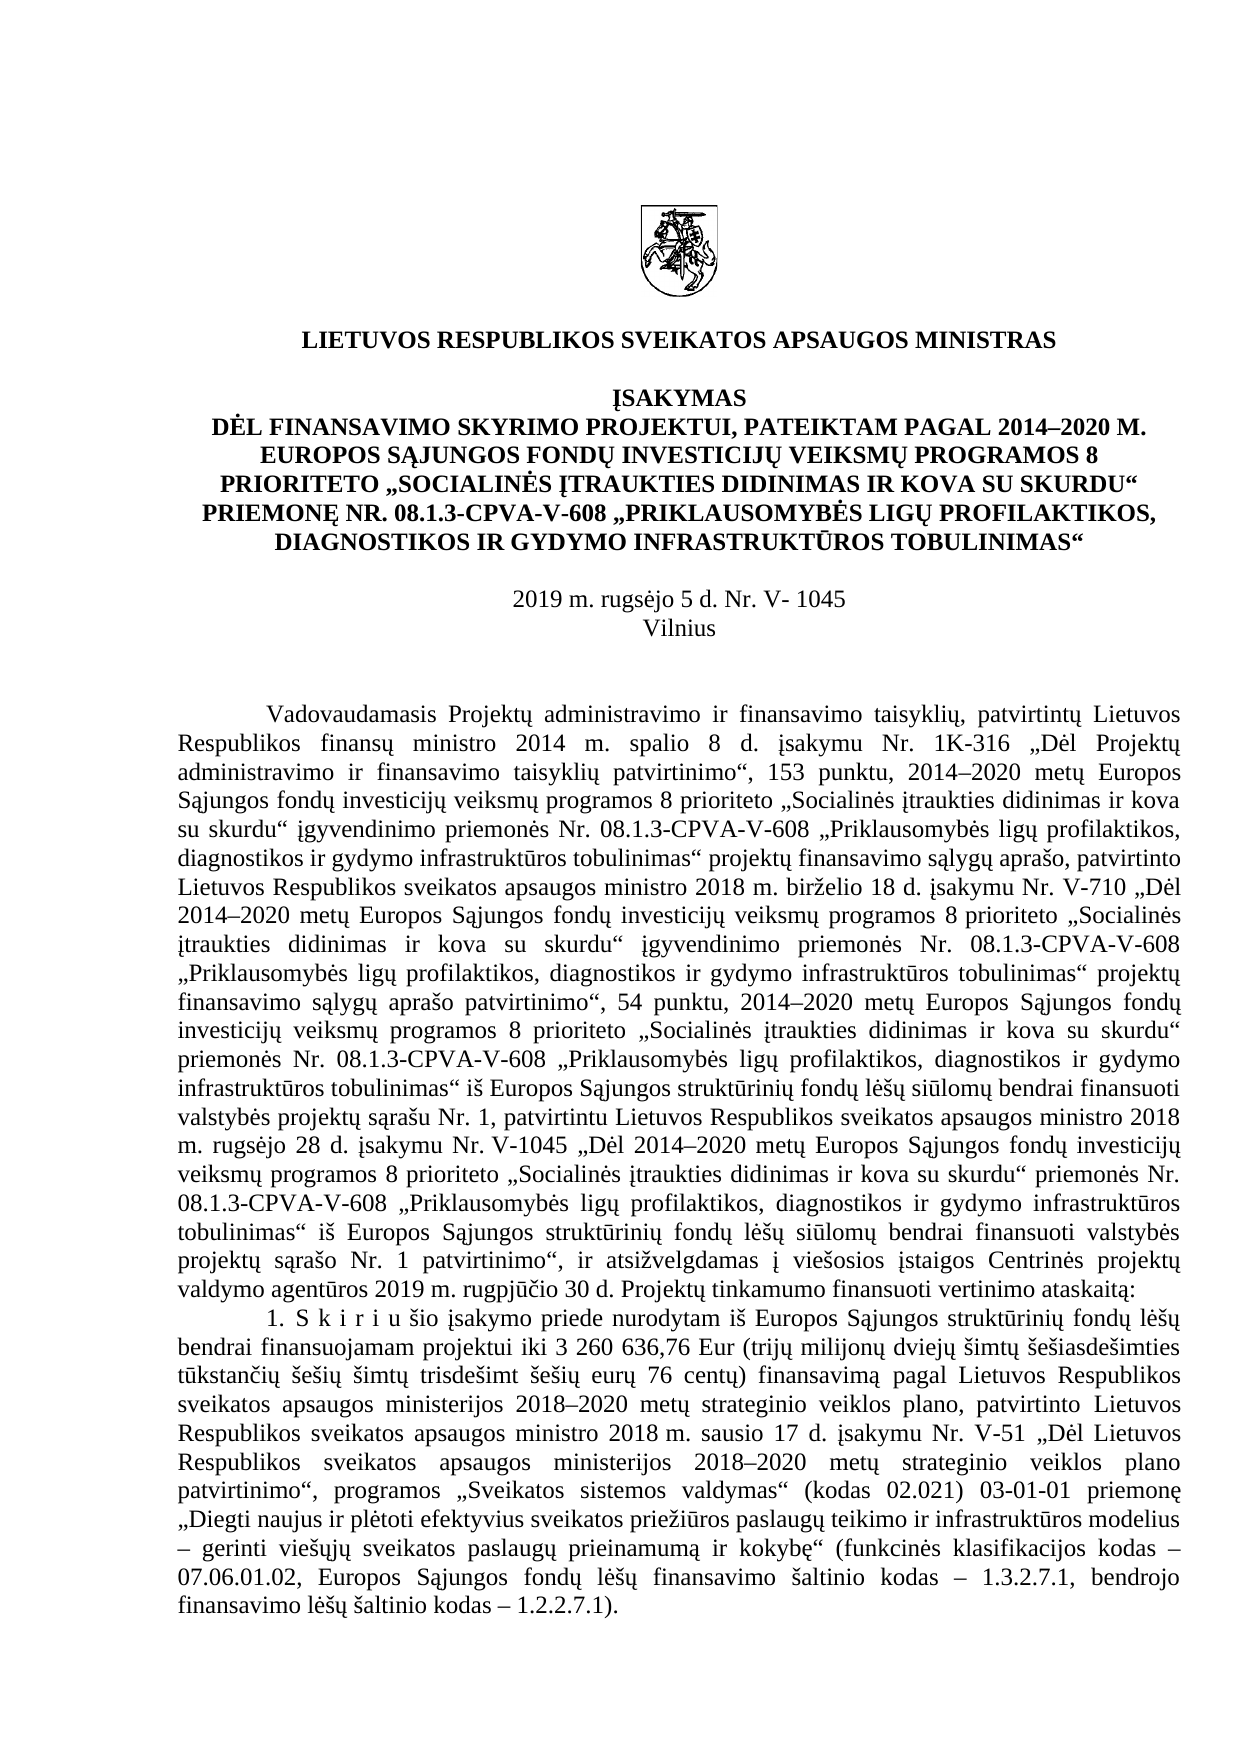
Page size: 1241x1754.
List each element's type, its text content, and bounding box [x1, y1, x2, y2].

text 1. S k i r i u šio įsakymo priede nurodytam iš Europos Sąjungos struktūrinių fondų lėšų bendrai finansuojamam projektui iki 3 260 636,76 Eur (trijų milijonų dviejų šimtų šešiasdešimties tūkstančių šešių šimtų trisdešimt šešių eurų 76 centų) finansavimą pagal Lietuvos Respublikos sveikatos apsaugos ministerijos 2018–2020 metų strateginio veiklos plano, patvirtinto Lietuvos Respublikos sveikatos apsaugos ministro 2018 m. sausio 17 d. įsakymu Nr. V-51 „Dėl Lietuvos Respublikos sveikatos apsaugos ministerijos 2018–2020 metų strateginio veiklos plano patvirtinimo“, programos „Sveikatos sistemos valdymas“ (kodas 02.021) 03-01-01 priemonę „Diegti naujus ir plėtoti efektyvius sveikatos priežiūros paslaugų teikimo ir infrastruktūros modelius – gerinti viešųjų sveikatos paslaugų prieinamumą ir kokybę“ (funkcinės klasifikacijos kodas – 07.06.01.02, Europos Sąjungos fondų lėšų finansavimo šaltinio kodas – 1.3.2.7.1, bendrojo finansavimo lėšų šaltinio kodas – 1.2.2.7.1). [177, 1303, 1181, 1619]
text Vadovaudamasis Projektų administravimo ir finansavimo taisyklių, patvirtintų Lietuvos Respublikos finansų ministro 2014 m. spalio 8 d. įsakymu Nr. 1K-316 „Dėl Projektų administravimo ir finansavimo taisyklių patvirtinimo“, 153 punktu, 2014–2020 metų Europos Sąjungos fondų investicijų veiksmų programos 8 prioriteto „Socialinės įtraukties didinimas ir kova su skurdu“ įgyvendinimo priemonės Nr. 08.1.3-CPVA-V-608 „Priklausomybės ligų profilaktikos, diagnostikos ir gydymo infrastruktūros tobulinimas“ projektų finansavimo sąlygų aprašo, patvirtinto Lietuvos Respublikos sveikatos apsaugos ministro 2018 m. birželio 18 d. įsakymu Nr. V-710 „Dėl 2014–2020 metų Europos Sąjungos fondų investicijų veiksmų programos 8 prioriteto „Socialinės įtraukties didinimas ir kova su skurdu“ įgyvendinimo priemonės Nr. 08.1.3-CPVA-V-608 „Priklausomybės ligų profilaktikos, diagnostikos ir gydymo infrastruktūros tobulinimas“ projektų finansavimo sąlygų aprašo patvirtinimo“, 54 punktu, 2014–2020 metų Europos Sąjungos fondų investicijų veiksmų programos 8 prioriteto „Socialinės įtraukties didinimas ir kova su skurdu“ priemonės Nr. 08.1.3-CPVA-V-608 „Priklausomybės ligų profilaktikos, diagnostikos ir gydymo infrastruktūros tobulinimas“ iš Europos Sąjungos struktūrinių fondų lėšų siūlomų bendrai finansuoti valstybės projektų sąrašu Nr. 1, patvirtintu Lietuvos Respublikos sveikatos apsaugos ministro 2018 m. rugsėjo 28 d. įsakymu Nr. V-1045 „Dėl 2014–2020 metų Europos Sąjungos fondų investicijų veiksmų programos 8 prioriteto „Socialinės įtraukties didinimas ir kova su skurdu“ priemonės Nr. 08.1.3-CPVA-V-608 „Priklausomybės ligų profilaktikos, diagnostikos ir gydymo infrastruktūros tobulinimas“ iš Europos Sąjungos struktūrinių fondų lėšų siūlomų bendrai finansuoti valstybės projektų sąrašo Nr. 1 patvirtinimo“, ir atsižvelgdamas į viešosios įstaigos Centrinės projektų valdymo agentūros 2019 m. rugpjūčio 30 d. Projektų tinkamumo finansuoti vertinimo ataskaitą: [177, 699, 1181, 1303]
text LIETUVOS RESPUBLIKOS SVEIKATOS APSAUGOS MINISTRAS [177, 326, 1181, 354]
text ĮSAKYMAS [177, 383, 1181, 412]
text 2019 m. rugsėjo 5 d. Nr. V- 1045 [177, 584, 1181, 613]
text Vilnius [177, 613, 1181, 642]
text DĖL FINANSAVIMO SKYRIMO PROJEKTUI, PATEIKTAM PAGAL 2014–2020 M. EUROPOS SĄJUNGOS FONDŲ INVESTICIJŲ VEIKSMŲ PROGRAMOS 8 PRIORITETO „SOCIALINĖS ĮTRAUKTIES DIDINIMAS IR KOVA SU SKURDU“ PRIEMONĘ NR. 08.1.3-CPVA-V-608 „PRIKLAUSOMYBĖS LIGŲ PROFILAKTIKOS, DIAGNOSTIKOS IR GYDYMO INFRASTRUKTŪROS TOBULINIMAS“ [177, 412, 1181, 556]
